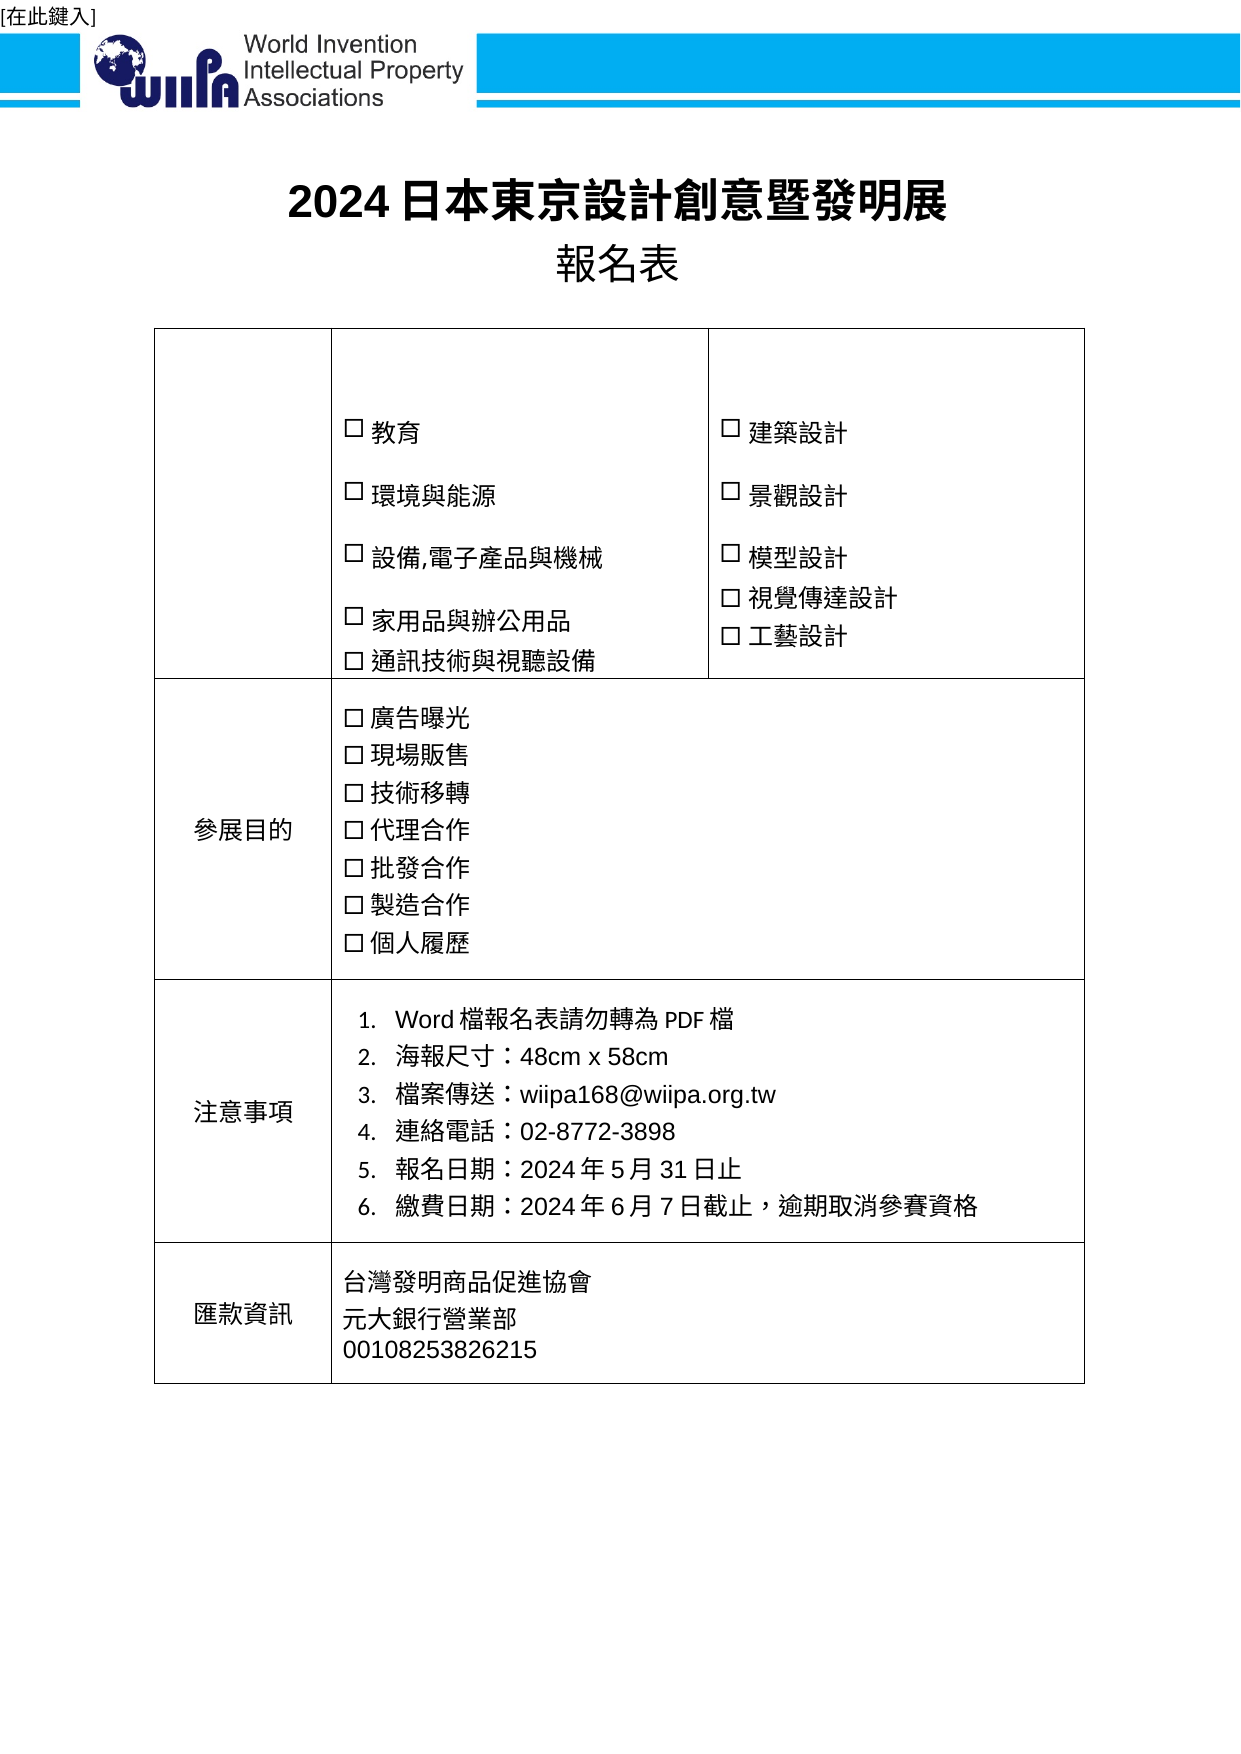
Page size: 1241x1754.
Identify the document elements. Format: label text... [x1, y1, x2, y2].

table_cell 台灣發明商品促進協會 元大銀行營業部 00108253826215 [332, 1243, 1084, 1383]
table_cell 參展目的 [155, 679, 331, 978]
table_cell Word檔報名表請勿轉為PDF檔 海報尺寸：48cm x 58cm 檔案傳送：wiipa168@wiipa.org.tw 連絡電話：02-8772-3898 報名日期：2024年5月31日止 繳費日期：2024年6月7日截止，逾期取消參賽資格 [332, 980, 1084, 1242]
table_cell 匯款資訊 [155, 1243, 331, 1383]
table_header [155, 329, 331, 677]
table_header  教育  環境與能源  設備,電子產品與機械  家用品與辦公用品  通訊技術與視聽設備 [332, 329, 708, 677]
table_cell  廣告曝光  現場販售  技術移轉  代理合作  批發合作  製造合作  個人履歷 [332, 679, 1084, 978]
table_header  建築設計  景觀設計  模型設計  視覺傳達設計  工藝設計 [709, 329, 1084, 677]
table_cell 注意事項 [155, 980, 331, 1242]
